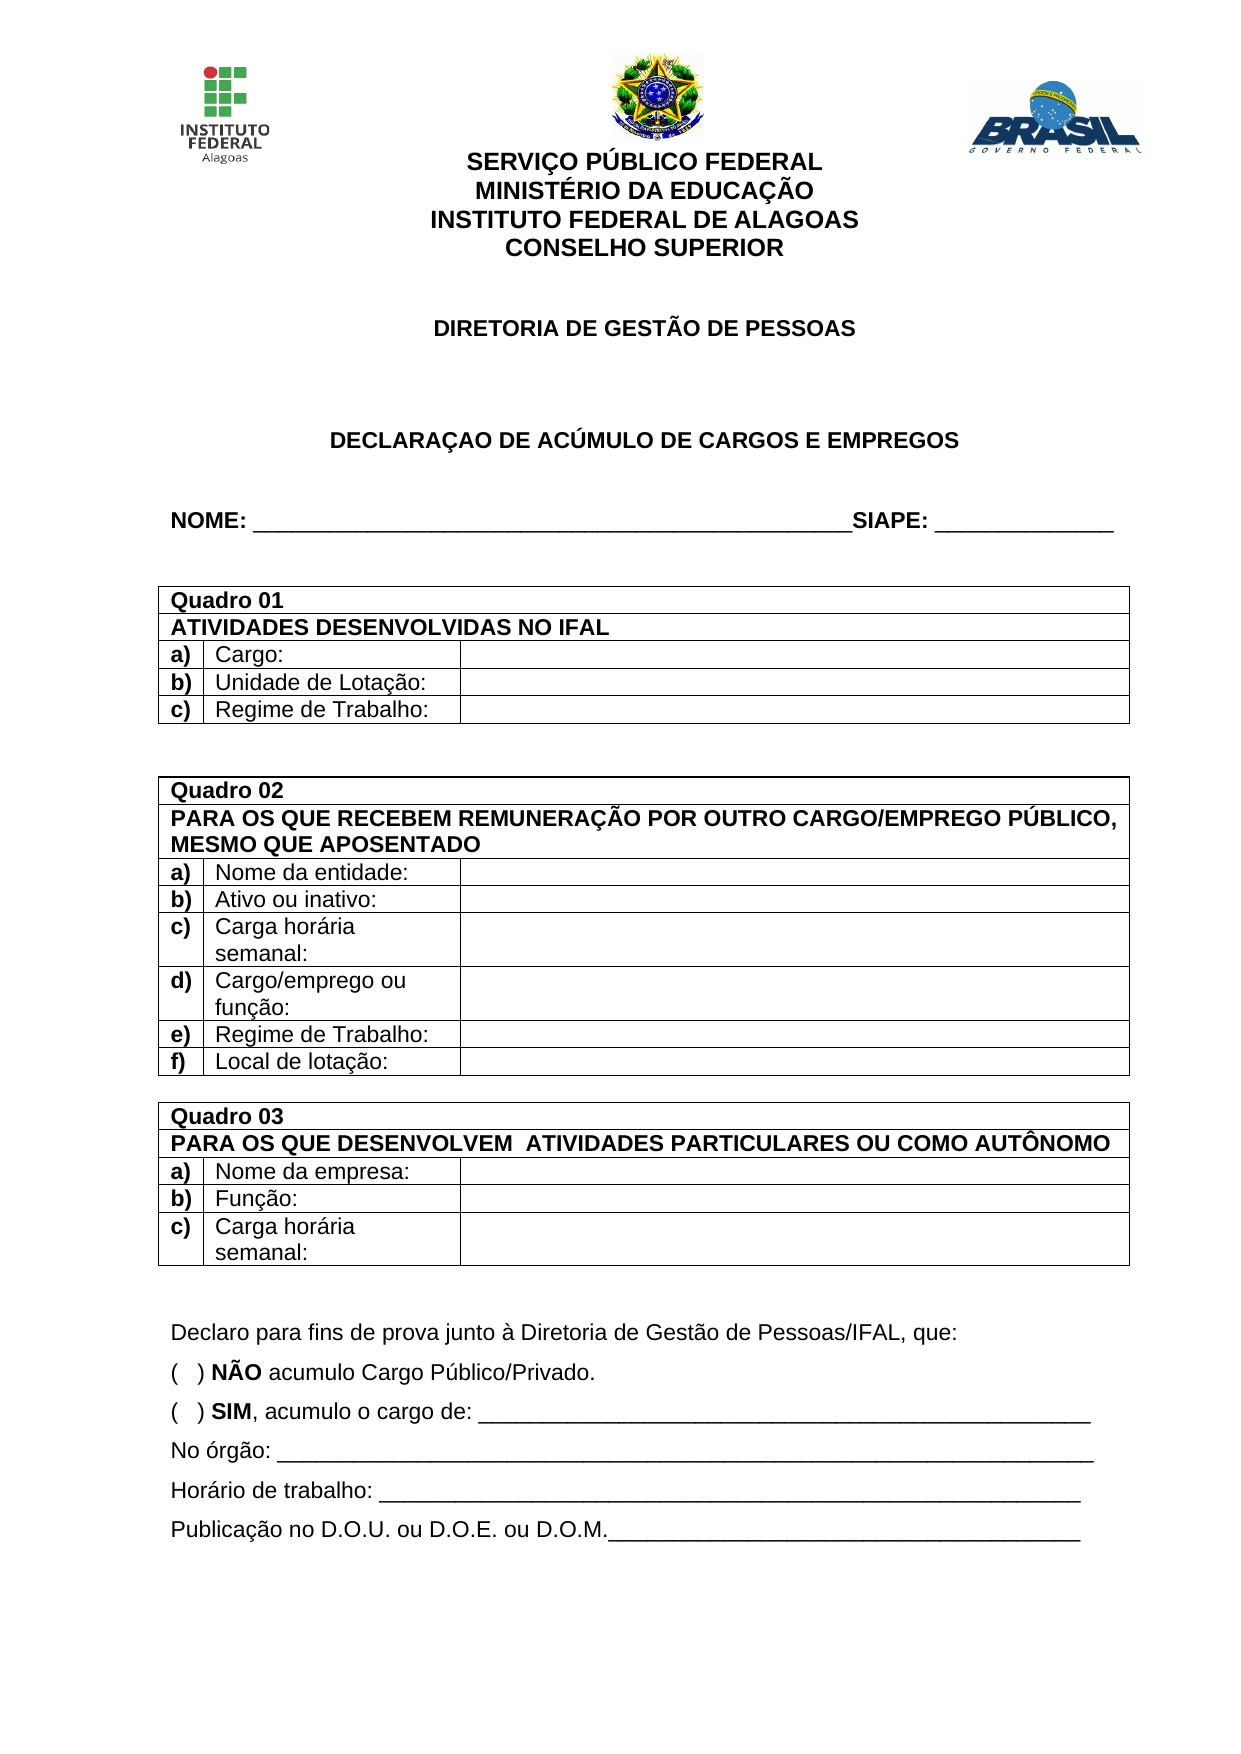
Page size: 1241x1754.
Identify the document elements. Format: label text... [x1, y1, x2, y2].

table_cell [461, 1213, 1129, 1265]
text No órgão: ________________________________________________________________ [170, 1437, 1119, 1464]
table_cell Regime de Trabalho: [204, 696, 460, 723]
table_cell Cargo/emprego ou função: [204, 967, 460, 1020]
table_cell [461, 1021, 1129, 1047]
table_cell Regime de Trabalho: [204, 1021, 460, 1047]
text ( ) NÃO acumulo Cargo Público/Privado. [170, 1358, 1119, 1385]
table_cell [461, 859, 1129, 885]
table_cell b) [159, 669, 203, 695]
table_cell [461, 967, 1129, 1020]
table_cell b) [159, 1185, 203, 1212]
table_cell a) [159, 1158, 203, 1184]
table_header Quadro 02 [159, 778, 1129, 804]
table_cell a) [159, 859, 203, 885]
table_cell PARA OS QUE DESENVOLVEM ATIVIDADES PARTICULARES OU COMO AUTÔNOMO [159, 1130, 1129, 1157]
table_cell e) [159, 1021, 203, 1047]
table_cell [461, 1048, 1129, 1074]
table_cell [461, 913, 1129, 966]
table_cell a) [159, 641, 203, 668]
text ( ) SIM, acumulo o cargo de: ________________________________________________ [170, 1398, 1119, 1424]
table_cell Local de lotação: [204, 1048, 460, 1074]
picture [969, 81, 1142, 153]
table_cell [461, 696, 1129, 723]
text Declaro para fins de prova junto à Diretoria de Gestão de Pessoas/IFAL, que: [170, 1319, 1119, 1345]
table_header Quadro 01 [159, 587, 1129, 613]
text DECLARAÇAO DE ACÚMULO DE CARGOS E EMPREGOS [170, 427, 1119, 454]
table_cell Carga horária semanal: [204, 1213, 460, 1265]
table_cell f) [159, 1048, 203, 1074]
text DIRETORIA DE GESTÃO DE PESSOAS [170, 315, 1119, 341]
text Horário de trabalho: _______________________________________________________ [170, 1477, 1119, 1503]
table_cell [461, 1158, 1129, 1184]
table_cell c) [159, 1213, 203, 1265]
table_cell Ativo ou inativo: [204, 886, 460, 912]
table_cell Nome da empresa: [204, 1158, 460, 1184]
table_cell [461, 1185, 1129, 1212]
table_cell PARA OS QUE RECEBEM REMUNERAÇÃO POR OUTRO CARGO/EMPREGO PÚBLICO, MESMO QUE APOSENTADO [159, 805, 1129, 857]
table_cell ATIVIDADES DESENVOLVIDAS NO IFAL [159, 614, 1129, 640]
table_cell Carga horária semanal: [204, 913, 460, 966]
table_cell [461, 669, 1129, 695]
table_cell c) [159, 696, 203, 723]
table_cell c) [159, 913, 203, 966]
table_cell Cargo: [204, 641, 460, 668]
table_cell b) [159, 886, 203, 912]
table_cell d) [159, 967, 203, 1020]
table_cell Função: [204, 1185, 460, 1212]
table_cell Unidade de Lotação: [204, 669, 460, 695]
picture [179, 66, 270, 164]
table_header Quadro 03 [159, 1103, 1129, 1129]
table_cell [461, 641, 1129, 668]
text Publicação no D.O.U. ou D.O.E. ou D.O.M._____________________________________ [170, 1516, 1119, 1543]
table_cell Nome da entidade: [204, 859, 460, 885]
picture [611, 53, 704, 141]
table_cell [461, 886, 1129, 912]
text NOME: _______________________________________________SIAPE: ______________ [170, 507, 1119, 533]
